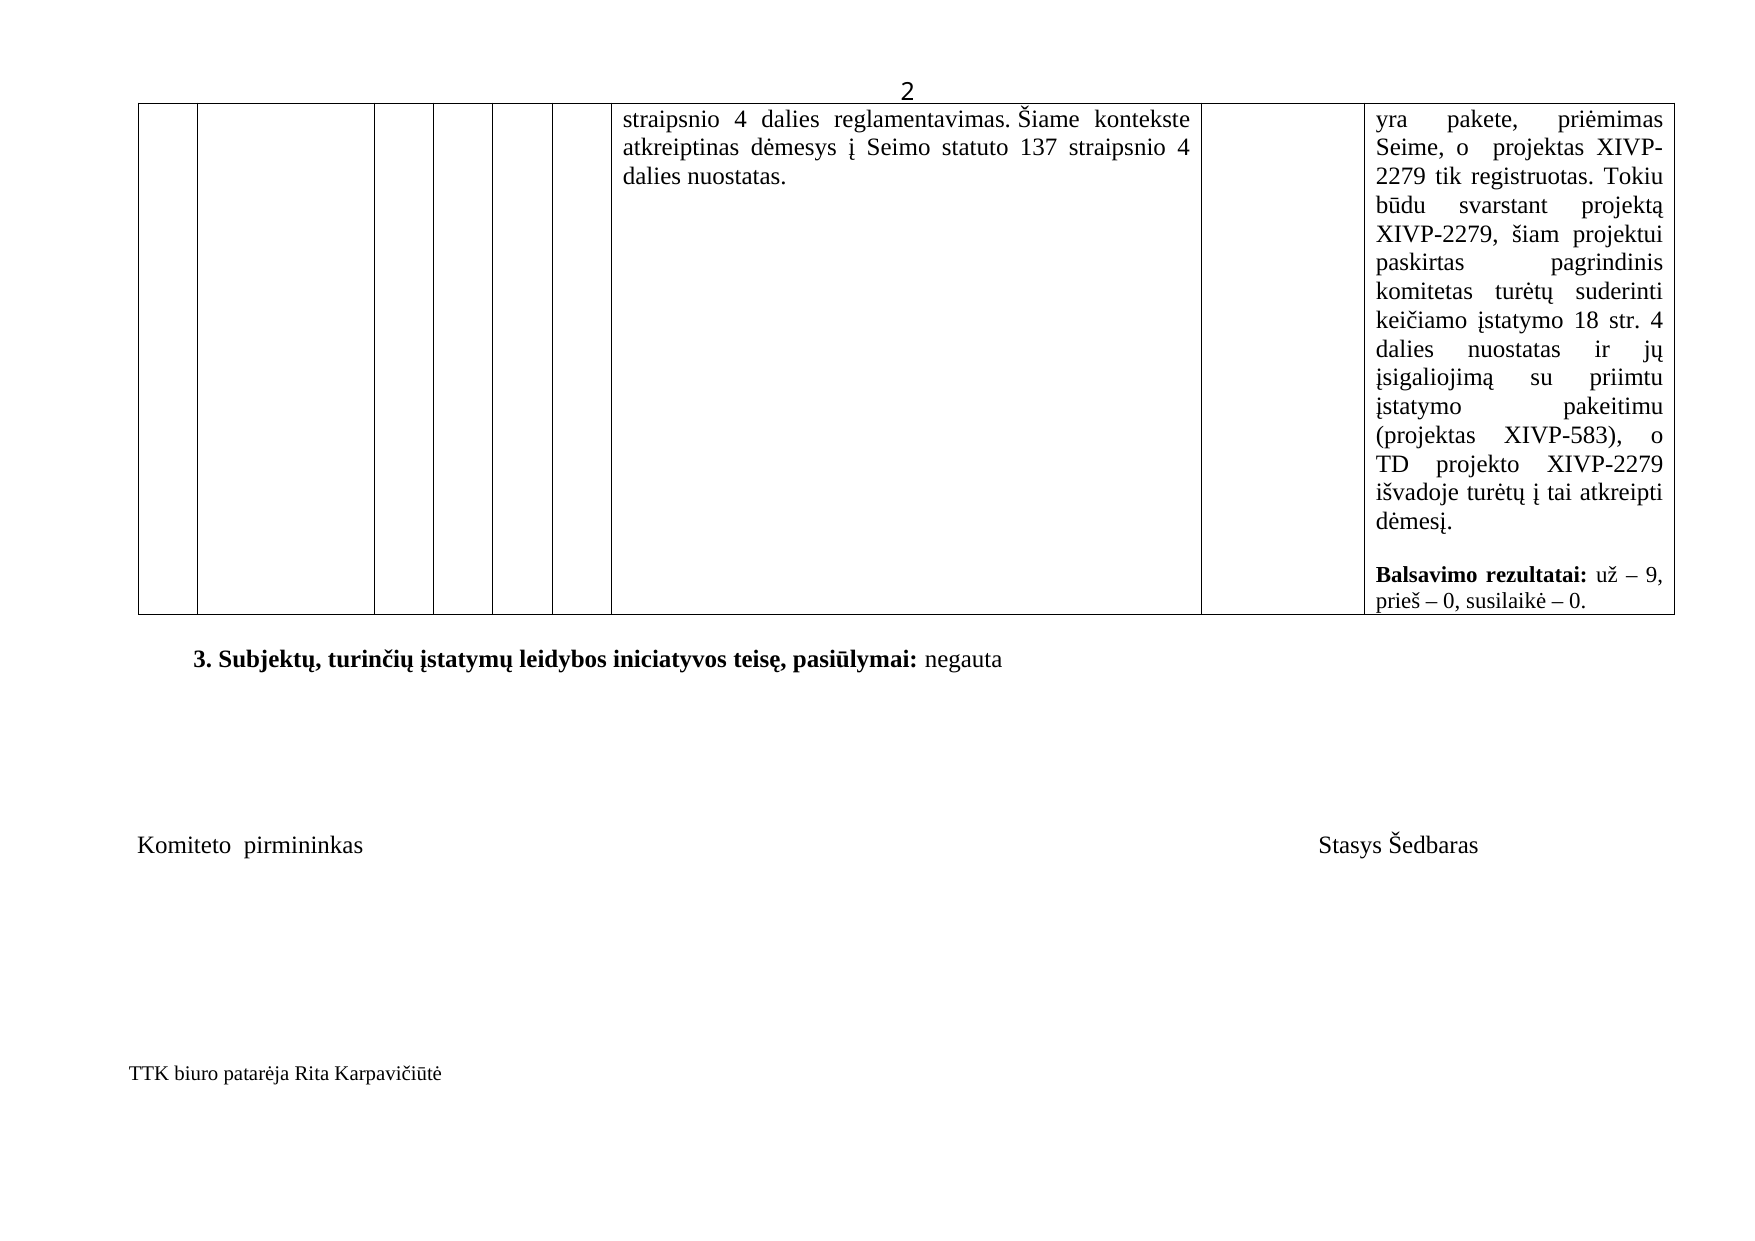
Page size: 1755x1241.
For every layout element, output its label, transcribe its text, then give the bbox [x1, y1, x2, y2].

table_cell [493, 104, 552, 614]
table_cell [375, 104, 433, 614]
table_cell yra pakete, priėmimas Seime, o projektas XIVP-2279 tik registruotas. Tokiu būdu svarstant projektą XIVP-2279, šiam projektui paskirtas pagrindinis komitetas turėtų suderinti keičiamo įstatymo 18 str. 4 dalies nuostatas ir jų įsigaliojimą su priimtu įstatymo pakeitimu (projektas XIVP-583), o TD projekto XIVP-2279 išvadoje turėtų į tai atkreipti dėmesį. Balsavimo rezultatai: už – 9, prieš – 0, susilaikė – 0. [1365, 104, 1674, 614]
table_cell straipsnio 4 dalies reglamentavimas. Šiame kontekste atkreiptinas dėmesys į Seimo statuto 137 straipsnio 4 dalies nuostatas. [612, 104, 1201, 614]
table_cell [139, 104, 197, 614]
text TTK biuro patarėja Rita Karpavičiūtė [118, 1061, 1695, 1085]
text 3. Subjektų, turinčių įstatymų leidybos iniciatyvos teisę, pasiūlymai: negauta [118, 644, 1695, 672]
table_cell [1202, 104, 1364, 614]
table_cell [553, 104, 611, 614]
text Komiteto pirmininkas (Parašas) Stasys Šedbaras [118, 831, 1695, 859]
table_cell [434, 104, 492, 614]
table_cell [198, 104, 374, 614]
